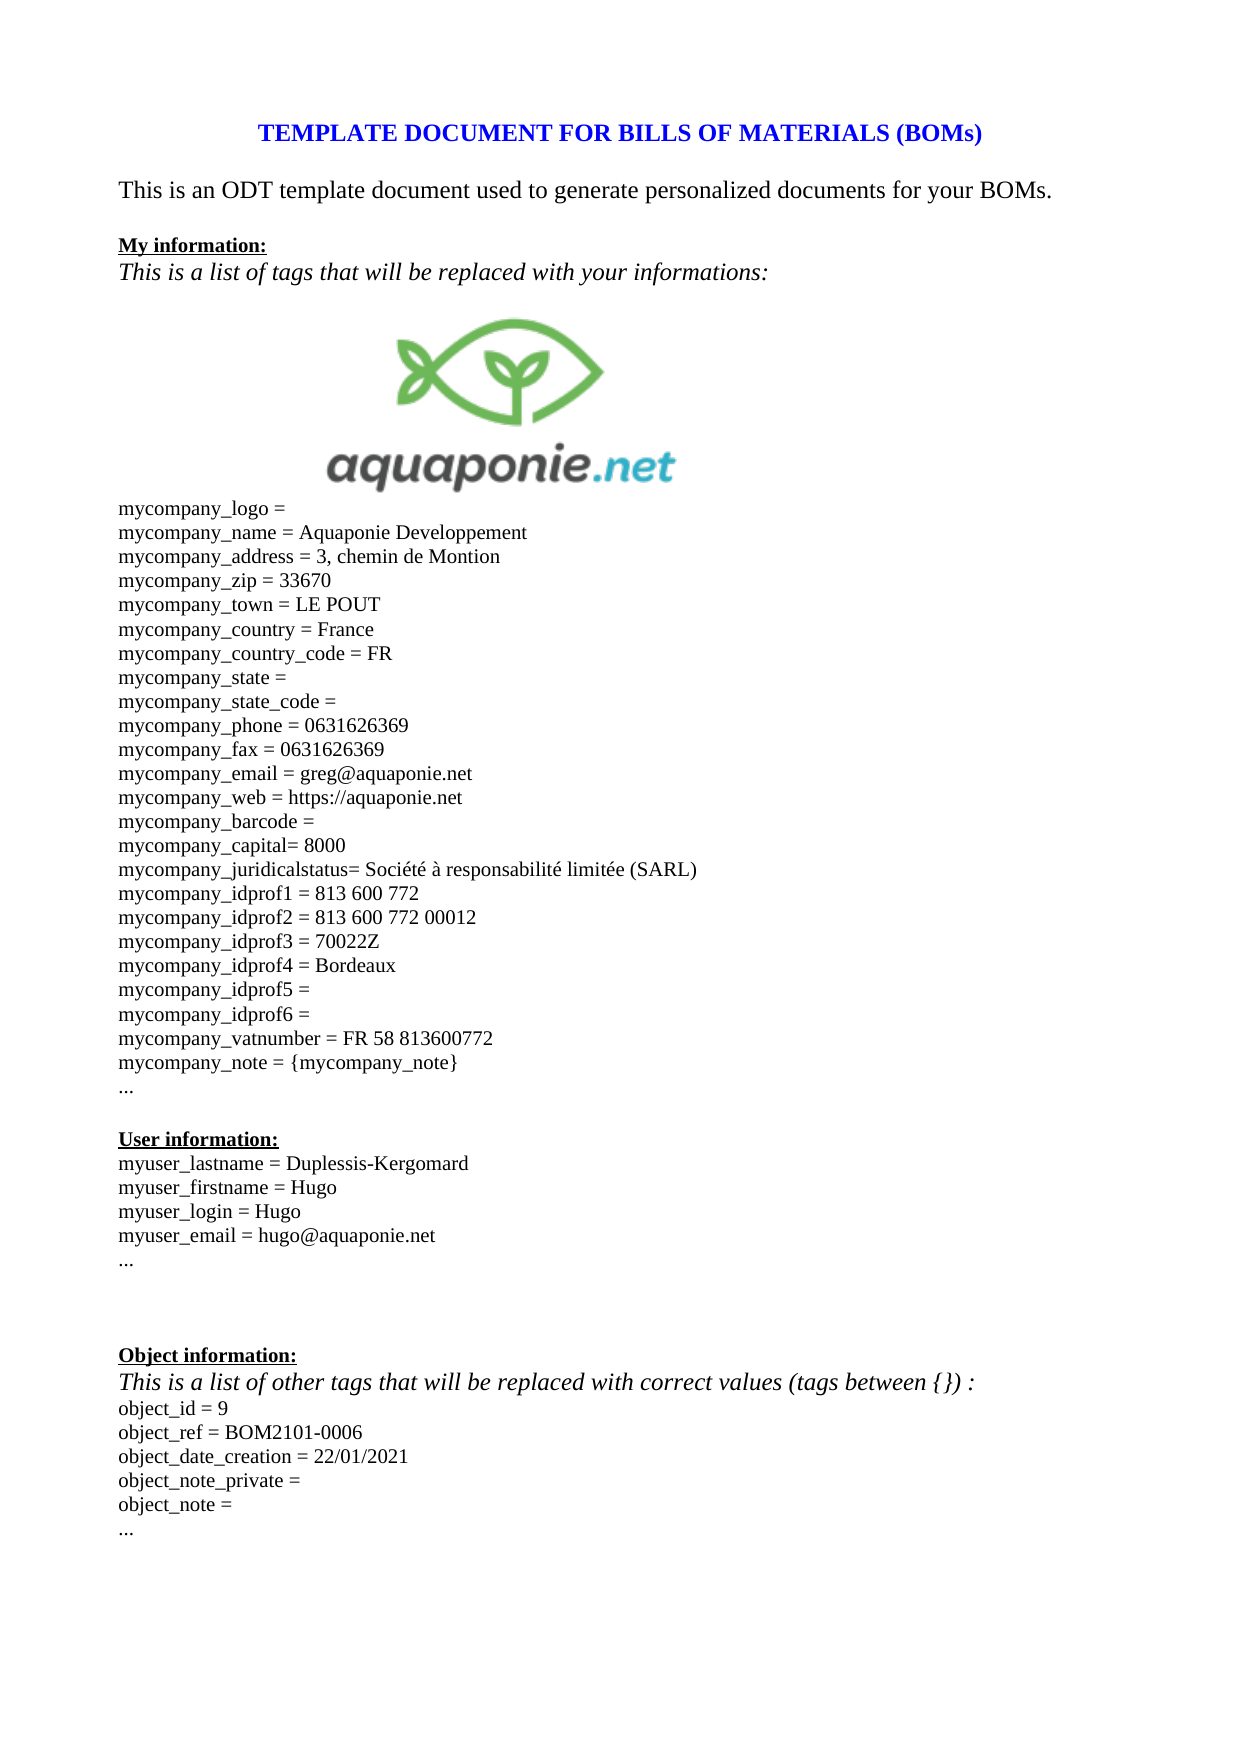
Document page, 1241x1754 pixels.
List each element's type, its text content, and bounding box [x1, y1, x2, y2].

text mycompany_fax = 0631626369 [118, 737, 1122, 761]
text This is a list of other tags that will be replaced with correct values (tags between {}) : [118, 1367, 1122, 1396]
picture [290, 286, 713, 516]
text User information: [118, 1126, 1122, 1151]
text mycompany_country = France [118, 616, 1122, 641]
text TEMPLATE DOCUMENT FOR BILLS OF MATERIALS (BOMs) [118, 118, 1122, 147]
text mycompany_zip = 33670 [118, 568, 1122, 592]
text myuser_firstname = Hugo [118, 1174, 1122, 1199]
text mycompany_web = https://aquaponie.net [118, 785, 1122, 809]
text mycompany_idprof6 = [118, 1001, 1122, 1026]
text Object information: [118, 1343, 1122, 1367]
text mycompany_vatnumber = FR 58 813600772 [118, 1026, 1122, 1049]
text mycompany_capital= 8000 [118, 833, 1122, 857]
text ... [118, 1247, 1122, 1271]
text mycompany_name = Aquaponie Developpement [118, 520, 1122, 544]
text mycompany_idprof3 = 70022Z [118, 929, 1122, 953]
text mycompany_idprof2 = 813 600 772 00012 [118, 905, 1122, 929]
text My information: [118, 233, 1122, 257]
text mycompany_town = LE POUT [118, 592, 1122, 616]
text mycompany_idprof4 = Bordeaux [118, 953, 1122, 977]
text object_date_creation = 22/01/2021 [118, 1444, 1122, 1468]
text myuser_login = Hugo [118, 1199, 1122, 1223]
text mycompany_state = [118, 664, 1122, 689]
text object_id = 9 [118, 1396, 1122, 1420]
text mycompany_country_code = FR [118, 641, 1122, 664]
text mycompany_state_code = [118, 689, 1122, 713]
text mycompany_address = 3, chemin de Montion [118, 544, 1122, 568]
text This is an ODT template document used to generate personalized documents for your BOMs. [118, 176, 1122, 204]
text mycompany_logo = [118, 286, 1122, 520]
text myuser_email = hugo@aquaponie.net [118, 1223, 1122, 1247]
text ... [118, 1516, 1122, 1540]
text object_ref = BOM2101-0006 [118, 1420, 1122, 1444]
text mycompany_idprof1 = 813 600 772 [118, 881, 1122, 905]
text object_note = [118, 1492, 1122, 1516]
text mycompany_note = {mycompany_note} [118, 1049, 1122, 1074]
text mycompany_email = greg@aquaponie.net [118, 761, 1122, 785]
text object_note_private = [118, 1468, 1122, 1492]
text mycompany_phone = 0631626369 [118, 713, 1122, 737]
text ... [118, 1074, 1122, 1098]
text myuser_lastname = Duplessis-Kergomard [118, 1151, 1122, 1174]
text mycompany_juridicalstatus= Société à responsabilité limitée (SARL) [118, 857, 1122, 881]
text This is a list of tags that will be replaced with your informations: [118, 257, 1122, 286]
text mycompany_idprof5 = [118, 977, 1122, 1001]
text mycompany_barcode = [118, 809, 1122, 833]
